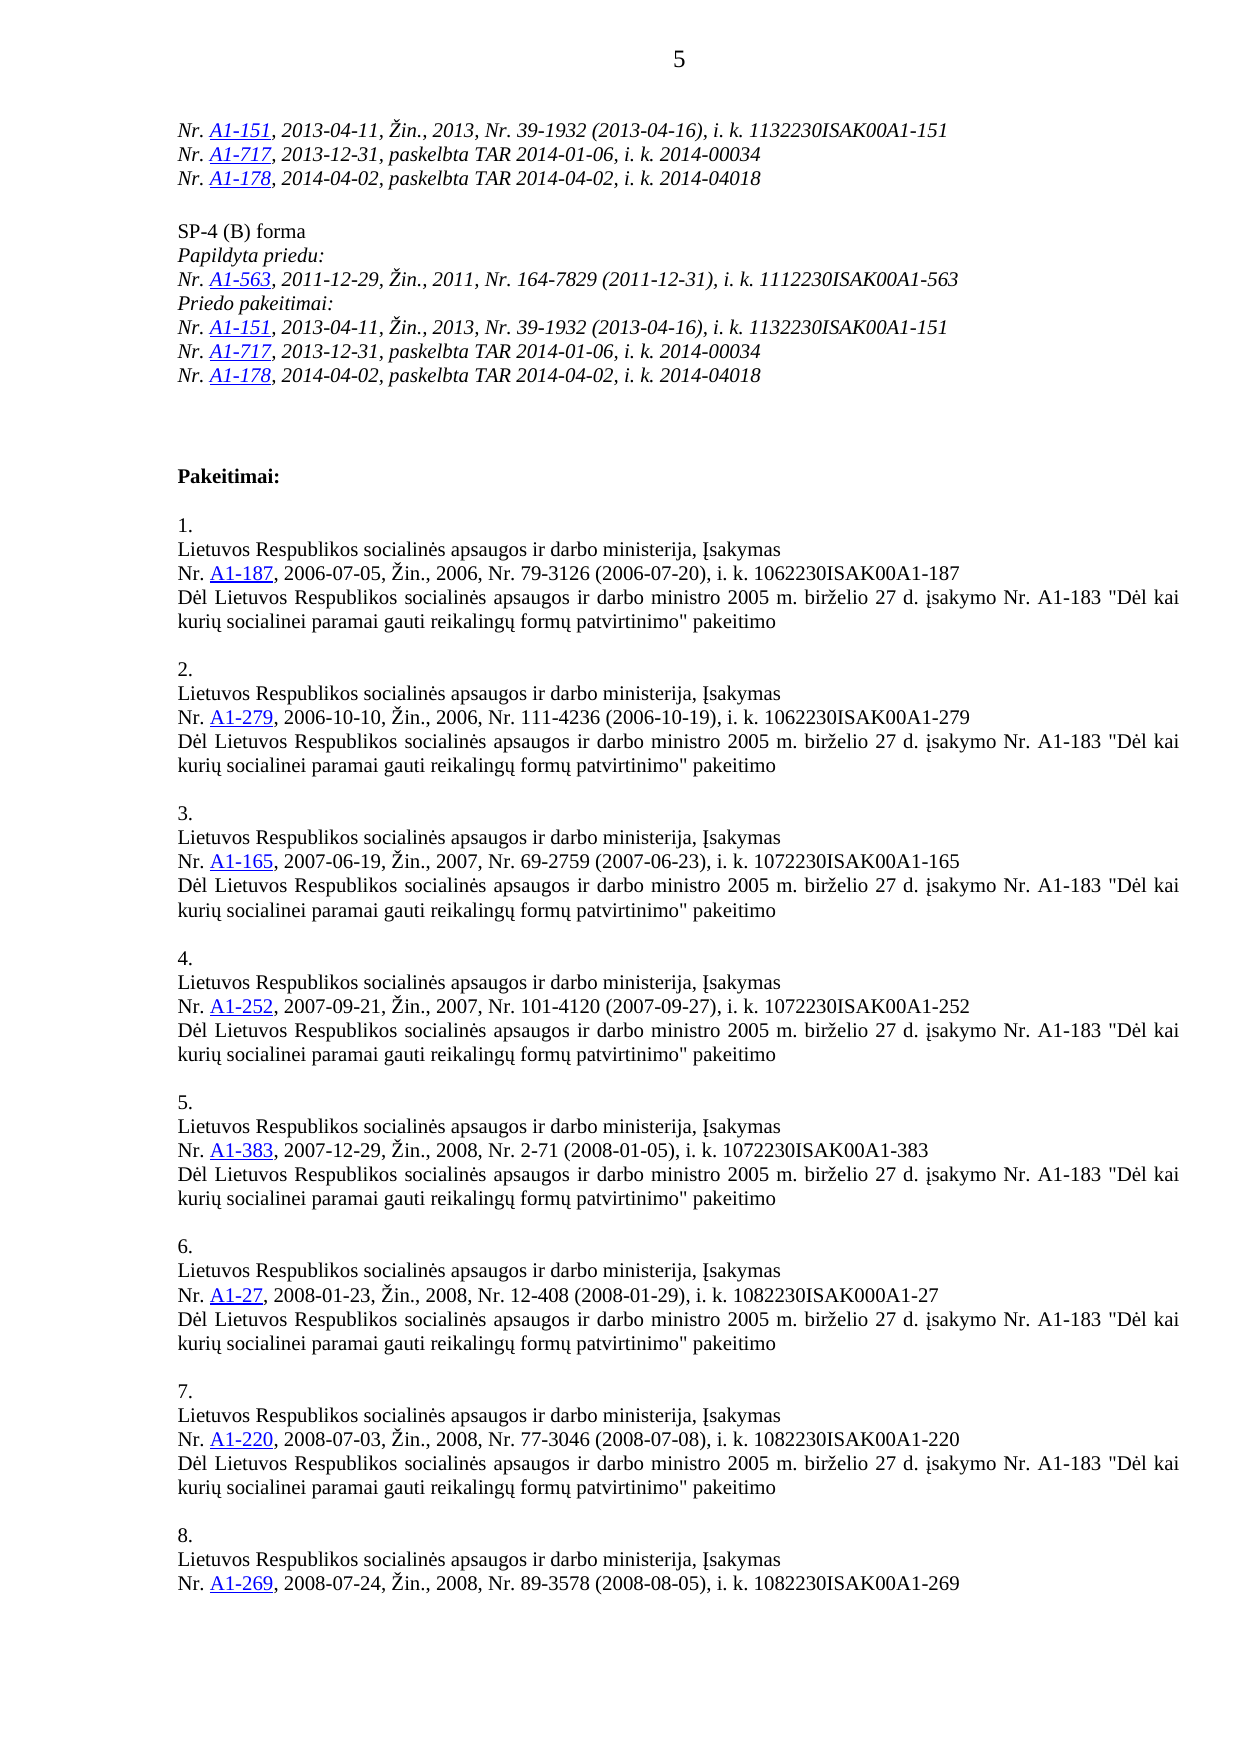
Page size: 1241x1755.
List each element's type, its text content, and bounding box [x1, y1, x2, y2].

text Dėl Lietuvos Respublikos socialinės apsaugos ir darbo ministro 2005 m. birželio 27 d. įsakymo Nr. A1-183 "Dėl kai kurių socialinei paramai gauti reikalingų formų patvirtinimo" pakeitimo [177, 1018, 1181, 1066]
text Nr. A1-279, 2006-10-10, Žin., 2006, Nr. 111-4236 (2006-10-19), i. k. 1062230ISAK00A1-279 [177, 705, 1181, 729]
text Pakeitimai: [177, 464, 1181, 488]
text Nr. A1-178, 2014-04-02, paskelbta TAR 2014-04-02, i. k. 2014-04018 [177, 363, 1181, 387]
text Priedo pakeitimai: [177, 291, 1181, 315]
text Nr. A1-151, 2013-04-11, Žin., 2013, Nr. 39-1932 (2013-04-16), i. k. 1132230ISAK00A1-151 [177, 118, 1181, 142]
text Nr. A1-178, 2014-04-02, paskelbta TAR 2014-04-02, i. k. 2014-04018 [177, 166, 1181, 190]
text 2. [177, 657, 1181, 681]
text Lietuvos Respublikos socialinės apsaugos ir darbo ministerija, Įsakymas [177, 1547, 1181, 1571]
text Nr. A1-563, 2011-12-29, Žin., 2011, Nr. 164-7829 (2011-12-31), i. k. 1112230ISAK00A1-563 [177, 267, 1181, 291]
text 8. [177, 1523, 1181, 1547]
text Nr. A1-383, 2007-12-29, Žin., 2008, Nr. 2-71 (2008-01-05), i. k. 1072230ISAK00A1-383 [177, 1138, 1181, 1162]
text Nr. A1-269, 2008-07-24, Žin., 2008, Nr. 89-3578 (2008-08-05), i. k. 1082230ISAK00A1-269 [177, 1571, 1181, 1595]
text 4. [177, 946, 1181, 970]
text Lietuvos Respublikos socialinės apsaugos ir darbo ministerija, Įsakymas [177, 537, 1181, 561]
text Dėl Lietuvos Respublikos socialinės apsaugos ir darbo ministro 2005 m. birželio 27 d. įsakymo Nr. A1-183 "Dėl kai kurių socialinei paramai gauti reikalingų formų patvirtinimo" pakeitimo [177, 1451, 1181, 1499]
text Papildyta priedu: [177, 243, 1181, 267]
text Dėl Lietuvos Respublikos socialinės apsaugos ir darbo ministro 2005 m. birželio 27 d. įsakymo Nr. A1-183 "Dėl kai kurių socialinei paramai gauti reikalingų formų patvirtinimo" pakeitimo [177, 585, 1181, 633]
text Lietuvos Respublikos socialinės apsaugos ir darbo ministerija, Įsakymas [177, 681, 1181, 705]
text Lietuvos Respublikos socialinės apsaugos ir darbo ministerija, Įsakymas [177, 1403, 1181, 1427]
text Nr. A1-165, 2007-06-19, Žin., 2007, Nr. 69-2759 (2007-06-23), i. k. 1072230ISAK00A1-165 [177, 849, 1181, 873]
text SP-4 (B) forma [177, 219, 1181, 243]
text Nr. A1-717, 2013-12-31, paskelbta TAR 2014-01-06, i. k. 2014-00034 [177, 142, 1181, 166]
text Lietuvos Respublikos socialinės apsaugos ir darbo ministerija, Įsakymas [177, 1114, 1181, 1138]
text Lietuvos Respublikos socialinės apsaugos ir darbo ministerija, Įsakymas [177, 825, 1181, 849]
text 6. [177, 1234, 1181, 1258]
text Lietuvos Respublikos socialinės apsaugos ir darbo ministerija, Įsakymas [177, 970, 1181, 994]
text Nr. A1-27, 2008-01-23, Žin., 2008, Nr. 12-408 (2008-01-29), i. k. 1082230ISAK000A1-27 [177, 1282, 1181, 1307]
text Nr. A1-220, 2008-07-03, Žin., 2008, Nr. 77-3046 (2008-07-08), i. k. 1082230ISAK00A1-220 [177, 1427, 1181, 1451]
text 7. [177, 1379, 1181, 1403]
text Dėl Lietuvos Respublikos socialinės apsaugos ir darbo ministro 2005 m. birželio 27 d. įsakymo Nr. A1-183 "Dėl kai kurių socialinei paramai gauti reikalingų formų patvirtinimo" pakeitimo [177, 1307, 1181, 1355]
text Dėl Lietuvos Respublikos socialinės apsaugos ir darbo ministro 2005 m. birželio 27 d. įsakymo Nr. A1-183 "Dėl kai kurių socialinei paramai gauti reikalingų formų patvirtinimo" pakeitimo [177, 1162, 1181, 1210]
text Dėl Lietuvos Respublikos socialinės apsaugos ir darbo ministro 2005 m. birželio 27 d. įsakymo Nr. A1-183 "Dėl kai kurių socialinei paramai gauti reikalingų formų patvirtinimo" pakeitimo [177, 729, 1181, 777]
text 1. [177, 512, 1181, 537]
text 3. [177, 801, 1181, 825]
text Lietuvos Respublikos socialinės apsaugos ir darbo ministerija, Įsakymas [177, 1258, 1181, 1282]
text Nr. A1-187, 2006-07-05, Žin., 2006, Nr. 79-3126 (2006-07-20), i. k. 1062230ISAK00A1-187 [177, 561, 1181, 585]
text Nr. A1-717, 2013-12-31, paskelbta TAR 2014-01-06, i. k. 2014-00034 [177, 339, 1181, 363]
text Dėl Lietuvos Respublikos socialinės apsaugos ir darbo ministro 2005 m. birželio 27 d. įsakymo Nr. A1-183 "Dėl kai kurių socialinei paramai gauti reikalingų formų patvirtinimo" pakeitimo [177, 873, 1181, 922]
text 5. [177, 1090, 1181, 1114]
text Nr. A1-252, 2007-09-21, Žin., 2007, Nr. 101-4120 (2007-09-27), i. k. 1072230ISAK00A1-252 [177, 994, 1181, 1018]
text Nr. A1-151, 2013-04-11, Žin., 2013, Nr. 39-1932 (2013-04-16), i. k. 1132230ISAK00A1-151 [177, 315, 1181, 339]
